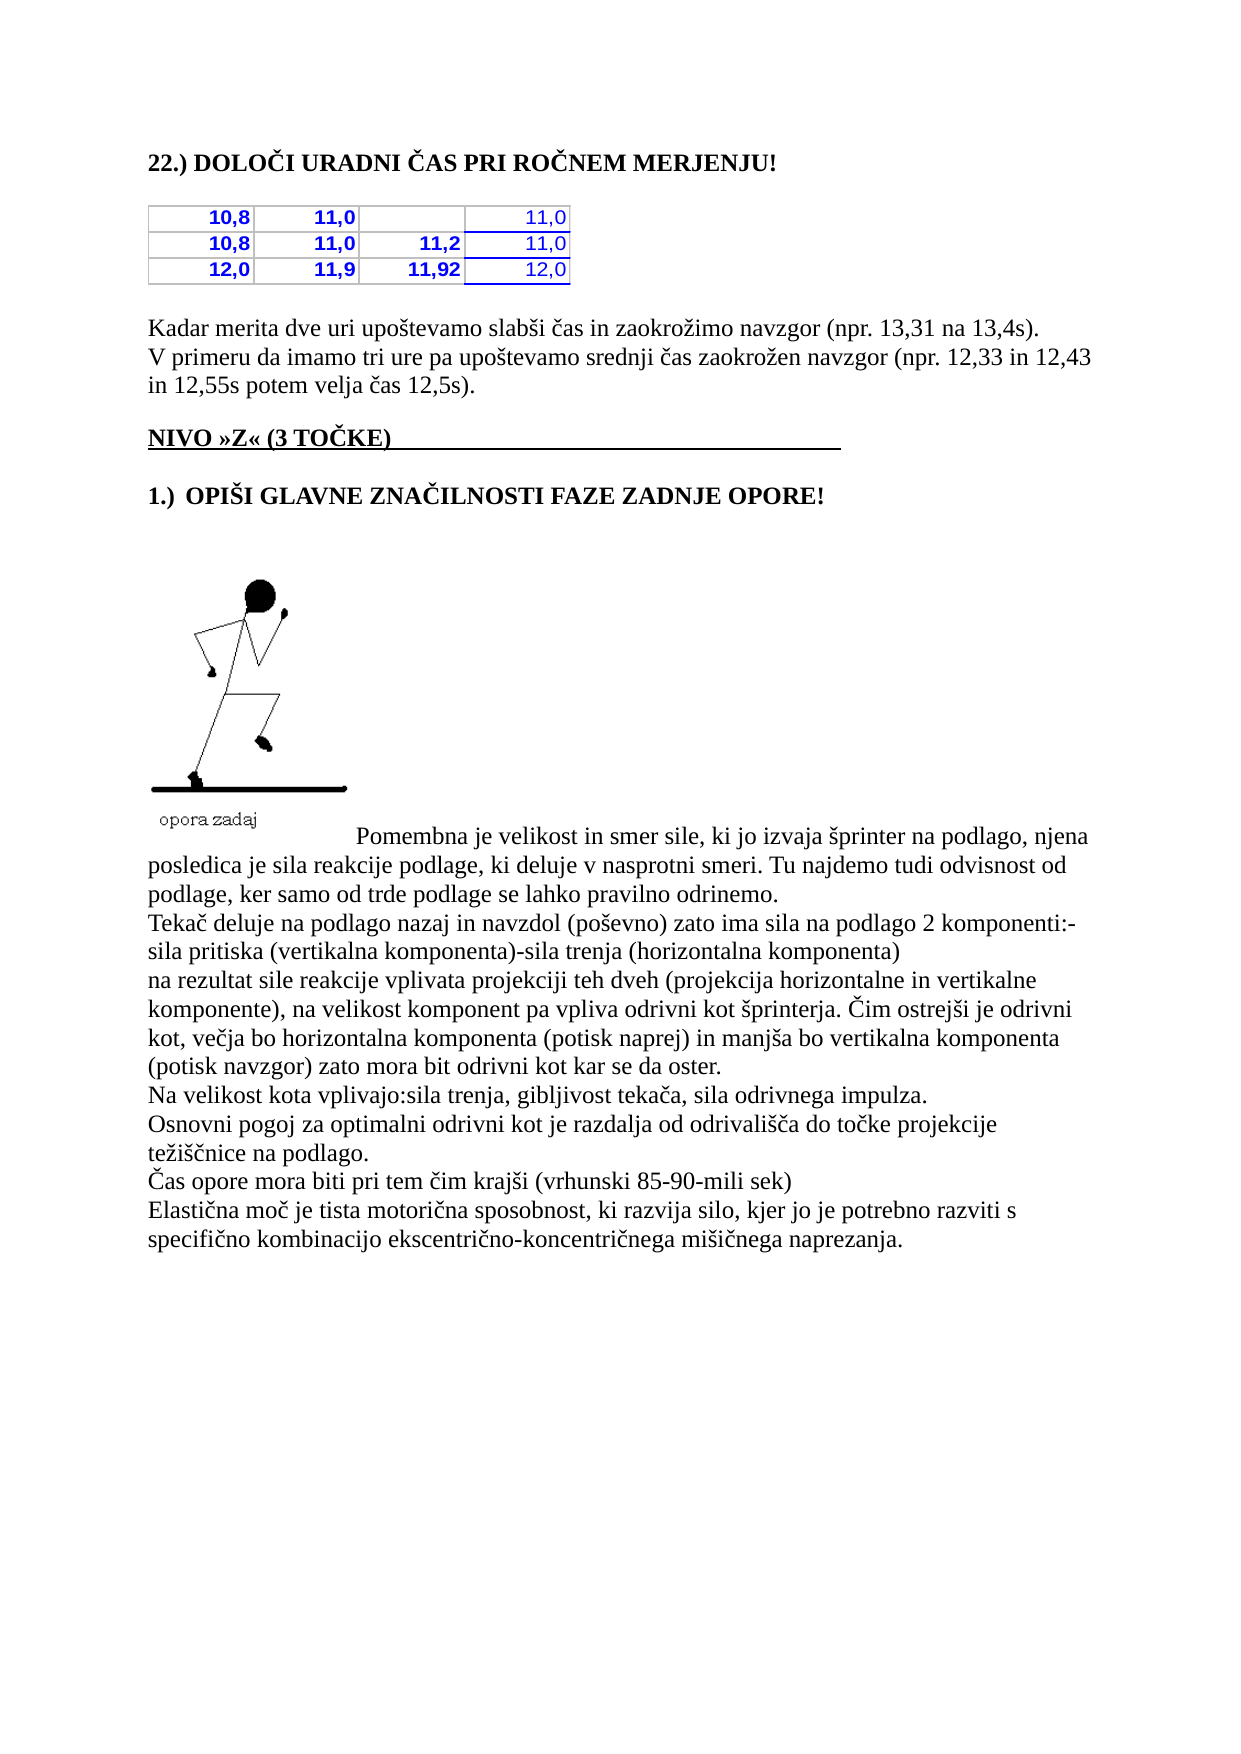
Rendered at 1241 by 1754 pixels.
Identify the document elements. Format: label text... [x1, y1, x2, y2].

text Tekač deluje na podlago nazaj in navzdol (poševno) zato ima sila na podlago 2 komponenti:-sila pritiska (vertikalna komponenta)-sila trenja (horizontalna komponenta) [148, 908, 1093, 965]
text Čas opore mora biti pri tem čim krajši (vrhunski 85-90-mili sek) [148, 1166, 1093, 1195]
text Elastična moč je tista motorična sposobnost, ki razvija silo, kjer jo je potrebno razviti s specifično kombinacijo ekscentrično-koncentričnega mišičnega naprezanja. [148, 1195, 1093, 1253]
text Kadar merita dve uri upoštevamo slabši čas in zaokrožimo navzgor (npr. 13,31 na 13,4s). [148, 313, 1093, 342]
text Osnovni pogoj za optimalni odrivni kot je razdalja od odrivališča do točke projekcije težiščnice na podlago. [148, 1109, 1093, 1166]
text Na velikost kota vplivajo:sila trenja, gibljivost tekača, sila odrivnega impulza. [148, 1080, 1093, 1109]
text V primeru da imamo tri ure pa upoštevamo srednji čas zaokrožen navzgor (npr. 12,33 in 12,43 in 12,55s potem velja čas 12,5s). [148, 342, 1093, 399]
text Pomembna je velikost in smer sile, ki jo izvaja šprinter na podlago, njena posledica je sila reakcije podlage, ki deluje v nasprotni smeri. Tu najdemo tudi odvisnost od podlage, ker samo od trde podlage se lahko pravilno odrinemo. [148, 538, 1093, 908]
list OPIŠI GLAVNE ZNAČILNOSTI FAZE ZADNJE OPORE! [148, 481, 1093, 509]
text na rezultat sile reakcije vplivata projekciji teh dveh (projekcija horizontalne in vertikalne komponente), na velikost komponent pa vpliva odrivni kot šprinterja. Čim ostrejši je odrivni kot, večja bo horizontalna komponenta (potisk naprej) in manjša bo vertikalna komponenta (potisk navzgor) zato mora bit odrivni kot kar se da oster. [148, 965, 1093, 1080]
subtitle NIVO »Z« (3 TOČKE) [148, 423, 1093, 452]
text 22.) DOLOČI URADNI ČAS PRI ROČNEM MERJENJU! [148, 148, 1093, 176]
